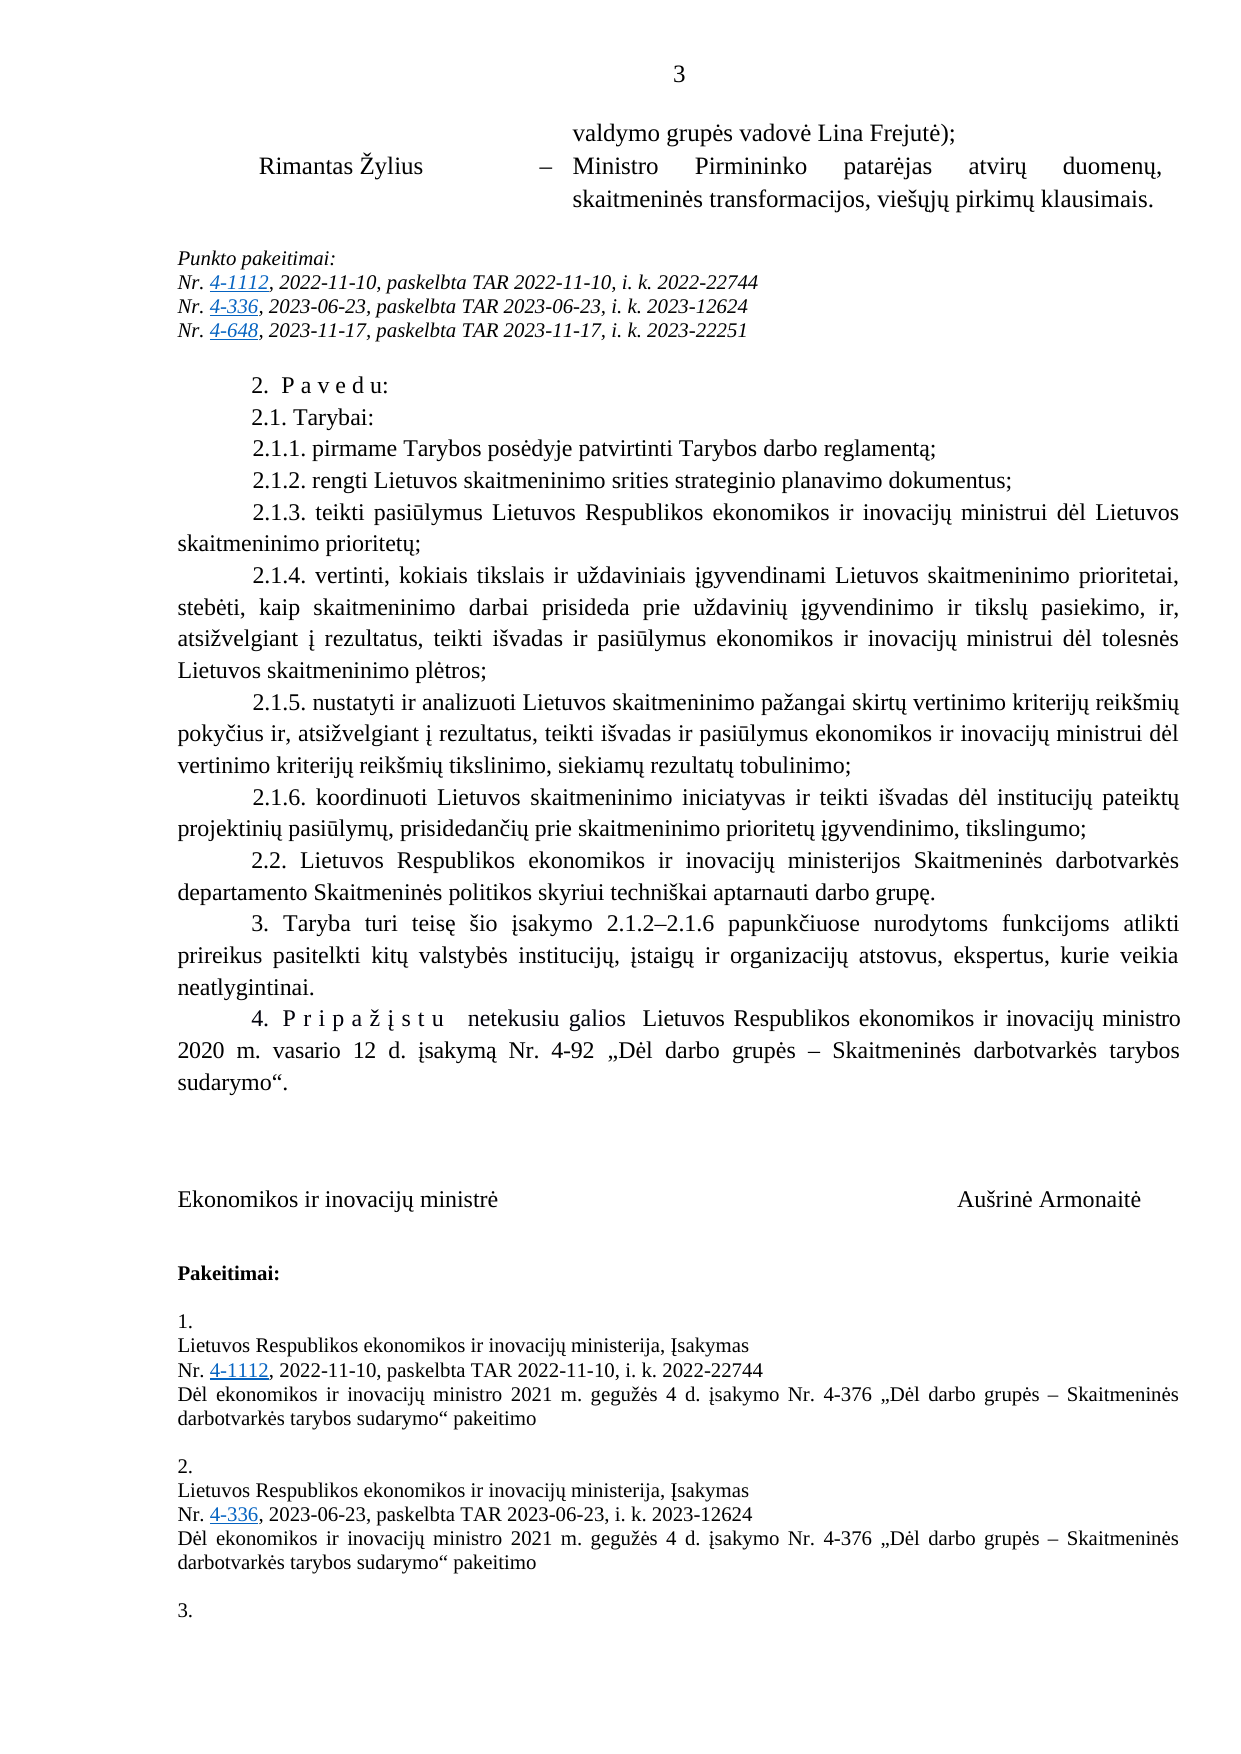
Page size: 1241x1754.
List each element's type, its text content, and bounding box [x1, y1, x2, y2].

text 2.1.5. nustatyti ir analizuoti Lietuvos skaitmeninimo pažangai skirtų vertinimo kriterijų reikšmių pokyčius ir, atsižvelgiant į rezultatus, teikti išvadas ir pasiūlymus ekonomikos ir inovacijų ministrui dėl vertinimo kriterijų reikšmių tikslinimo, siekiamų rezultatų tobulinimo; [177, 688, 1181, 778]
text Ekonomikos ir inovacijų ministrė Aušrinė Armonaitė [177, 1186, 1181, 1213]
text Nr. 4-1112, 2022-11-10, paskelbta TAR 2022-11-10, i. k. 2022-22744 [177, 1357, 1181, 1382]
text 2.1.1. pirmame Tarybos posėdyje patvirtinti Tarybos darbo reglamentą; [177, 434, 1181, 462]
text Lietuvos Respublikos ekonomikos ir inovacijų ministerija, Įsakymas [177, 1333, 1181, 1357]
text 2.1.6. koordinuoti Lietuvos skaitmeninimo iniciatyvas ir teikti išvadas dėl institucijų pateiktų projektinių pasiūlymų, prisidedančių prie skaitmeninimo prioritetų įgyvendinimo, tikslingumo; [177, 783, 1181, 842]
text Dėl ekonomikos ir inovacijų ministro 2021 m. gegužės 4 d. įsakymo Nr. 4-376 „Dėl darbo grupės – Skaitmeninės darbotvarkės tarybos sudarymo“ pakeitimo [177, 1382, 1181, 1430]
text 4. Pripažįstu netekusiu galios Lietuvos Respublikos ekonomikos ir inovacijų ministro 2020 m. vasario 12 d. įsakymą Nr. 4-92 „Dėl darbo grupės – Skaitmeninės darbotvarkės tarybos sudarymo“. [177, 1004, 1181, 1095]
text 3. Taryba turi teisę šio įsakymo 2.1.2–2.1.6 papunkčiuose nurodytoms funkcijoms atlikti prireikus pasitelkti kitų valstybės institucijų, įstaigų ir organizacijų atstovus, ekspertus, kurie veikia neatlygintinai. [177, 909, 1181, 1000]
text 2.1.4. vertinti, kokiais tikslais ir uždaviniais įgyvendinami Lietuvos skaitmeninimo prioritetai, stebėti, kaip skaitmeninimo darbai prisideda prie uždavinių įgyvendinimo ir tikslų pasiekimo, ir, atsižvelgiant į rezultatus, teikti išvadas ir pasiūlymus ekonomikos ir inovacijų ministrui dėl tolesnės Lietuvos skaitmeninimo plėtros; [177, 561, 1181, 683]
table_cell Ministro Pirmininko patarėjas atvirų duomenų, skaitmeninės transformacijos, viešųjų pirkimų klausimais. [558, 151, 1163, 217]
text 2.1.3. teikti pasiūlymus Lietuvos Respublikos ekonomikos ir inovacijų ministrui dėl Lietuvos skaitmeninimo prioritetų; [177, 498, 1181, 557]
text 1. [177, 1309, 1181, 1333]
text 2. P a v e d u: [177, 371, 1166, 398]
table_cell Rimantas Žylius [248, 151, 528, 217]
table_cell valdymo grupės vadovė Lina Frejutė); [558, 118, 1163, 151]
text 2.1. Tarybai: [177, 403, 1166, 430]
text Nr. 4-1112, 2022-11-10, paskelbta TAR 2022-11-10, i. k. 2022-22744 [177, 270, 1181, 294]
text Pakeitimai: [177, 1261, 1181, 1285]
table_cell – [528, 151, 558, 217]
text 2.2. Lietuvos Respublikos ekonomikos ir inovacijų ministerijos Skaitmeninės darbotvarkės departamento Skaitmeninės politikos skyriui techniškai aptarnauti darbo grupę. [177, 846, 1181, 905]
text Lietuvos Respublikos ekonomikos ir inovacijų ministerija, Įsakymas [177, 1478, 1181, 1502]
text Nr. 4-336, 2023-06-23, paskelbta TAR 2023-06-23, i. k. 2023-12624 [177, 294, 1181, 318]
text Nr. 4-648, 2023-11-17, paskelbta TAR 2023-11-17, i. k. 2023-22251 [177, 318, 1181, 342]
text Nr. 4-336, 2023-06-23, paskelbta TAR 2023-06-23, i. k. 2023-12624 [177, 1502, 1181, 1526]
table_cell [248, 118, 528, 151]
text Punkto pakeitimai: [177, 246, 1181, 270]
text Dėl ekonomikos ir inovacijų ministro 2021 m. gegužės 4 d. įsakymo Nr. 4-376 „Dėl darbo grupės – Skaitmeninės darbotvarkės tarybos sudarymo“ pakeitimo [177, 1526, 1181, 1574]
text 3. [177, 1598, 1181, 1622]
text 2. [177, 1454, 1181, 1478]
table_cell [528, 118, 558, 151]
text 2.1.2. rengti Lietuvos skaitmeninimo srities strateginio planavimo dokumentus; [177, 466, 1181, 493]
